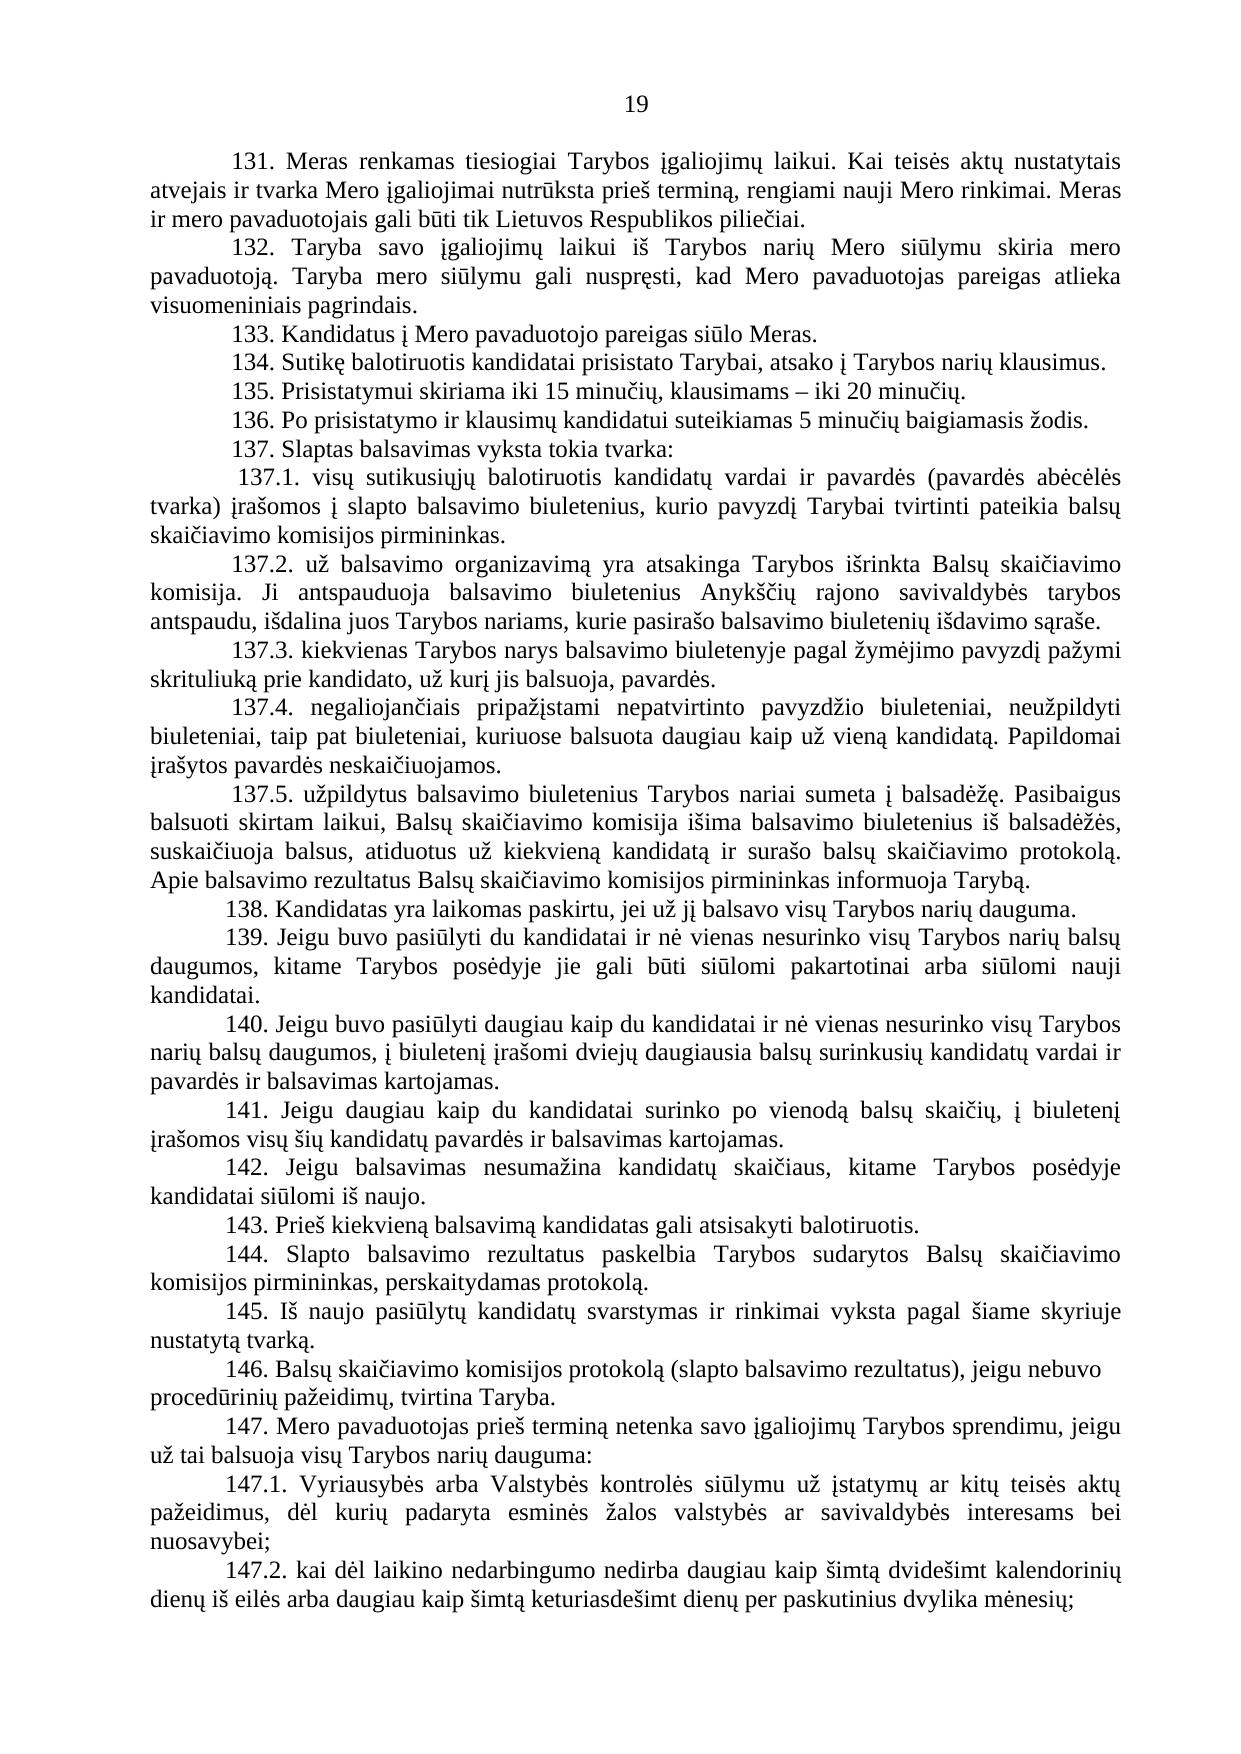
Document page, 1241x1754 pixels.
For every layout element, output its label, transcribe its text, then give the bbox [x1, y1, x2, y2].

text 133. Kandidatus į Mero pavaduotojo pareigas siūlo Meras. [150, 319, 1122, 347]
text 138. Kandidatas yra laikomas paskirtu, jei už jį balsavo visų Tarybos narių dauguma. [150, 894, 1122, 922]
text 140. Jeigu buvo pasiūlyti daugiau kaip du kandidatai ir nė vienas nesurinko visų Tarybos narių balsų daugumos, į biuletenį įrašomi dviejų daugiausia balsų surinkusių kandidatų vardai ir pavardės ir balsavimas kartojamas. [150, 1009, 1122, 1095]
text 137. Slaptas balsavimas vyksta tokia tvarka: [150, 434, 1122, 462]
text 134. Sutikę balotiruotis kandidatai prisistato Tarybai, atsako į Tarybos narių klausimus. [150, 347, 1122, 376]
text 131. Meras renkamas tiesiogiai Tarybos įgaliojimų laikui. Kai teisės aktų nustatytais atvejais ir tvarka Mero įgaliojimai nutrūksta prieš terminą, rengiami nauji Mero rinkimai. Meras ir mero pavaduotojais gali būti tik Lietuvos Respublikos piliečiai. [150, 146, 1122, 232]
text 135. Prisistatymui skiriama iki 15 minučių, klausimams – iki 20 minučių. [150, 376, 1122, 405]
text 147. Mero pavaduotojas prieš terminą netenka savo įgaliojimų Tarybos sprendimu, jeigu už tai balsuoja visų Tarybos narių dauguma: [150, 1411, 1122, 1469]
text 146. Balsų skaičiavimo komisijos protokolą (slapto balsavimo rezultatus), jeigu nebuvo [150, 1354, 1122, 1382]
text 137.2. už balsavimo organizavimą yra atsakinga Tarybos išrinkta Balsų skaičiavimo komisija. Ji antspauduoja balsavimo biuletenius Anykščių rajono savivaldybės tarybos antspaudu, išdalina juos Tarybos nariams, kurie pasirašo balsavimo biuletenių išdavimo sąraše. [150, 549, 1122, 635]
text 132. Taryba savo įgaliojimų laikui iš Tarybos narių Mero siūlymu skiria mero pavaduotoją. Taryba mero siūlymu gali nuspręsti, kad Mero pavaduotojas pareigas atlieka visuomeniniais pagrindais. [150, 232, 1122, 319]
text 137.3. kiekvienas Tarybos narys balsavimo biuletenyje pagal žymėjimo pavyzdį pažymi skrituliuką prie kandidato, už kurį jis balsuoja, pavardės. [150, 635, 1122, 692]
text 143. Prieš kiekvieną balsavimą kandidatas gali atsisakyti balotiruotis. [150, 1210, 1122, 1239]
text 145. Iš naujo pasiūlytų kandidatų svarstymas ir rinkimai vyksta pagal šiame skyriuje nustatytą tvarką. [150, 1296, 1122, 1354]
text 137.1. visų sutikusiųjų balotiruotis kandidatų vardai ir pavardės (pavardės abėcėlės tvarka) įrašomos į slapto balsavimo biuletenius, kurio pavyzdį Tarybai tvirtinti pateikia balsų skaičiavimo komisijos pirmininkas. [150, 462, 1122, 549]
text 137.4. negaliojančiais pripažįstami nepatvirtinto pavyzdžio biuleteniai, neužpildyti biuleteniai, taip pat biuleteniai, kuriuose balsuota daugiau kaip už vieną kandidatą. Papildomai įrašytos pavardės neskaičiuojamos. [150, 692, 1122, 779]
text procedūrinių pažeidimų, tvirtina Taryba. [150, 1382, 1122, 1411]
text 147.2. kai dėl laikino nedarbingumo nedirba daugiau kaip šimtą dvidešimt kalendorinių dienų iš eilės arba daugiau kaip šimtą keturiasdešimt dienų per paskutinius dvylika mėnesių; [150, 1555, 1122, 1612]
text 136. Po prisistatymo ir klausimų kandidatui suteikiamas 5 minučių baigiamasis žodis. [150, 405, 1122, 434]
text 144. Slapto balsavimo rezultatus paskelbia Tarybos sudarytos Balsų skaičiavimo komisijos pirmininkas, perskaitydamas protokolą. [150, 1239, 1122, 1296]
text 139. Jeigu buvo pasiūlyti du kandidatai ir nė vienas nesurinko visų Tarybos narių balsų daugumos, kitame Tarybos posėdyje jie gali būti siūlomi pakartotinai arba siūlomi nauji kandidatai. [150, 922, 1122, 1009]
text 147.1. Vyriausybės arba Valstybės kontrolės siūlymu už įstatymų ar kitų teisės aktų pažeidimus, dėl kurių padaryta esminės žalos valstybės ar savivaldybės interesams bei nuosavybei; [150, 1469, 1122, 1555]
text 137.5. užpildytus balsavimo biuletenius Tarybos nariai sumeta į balsadėžę. Pasibaigus balsuoti skirtam laikui, Balsų skaičiavimo komisija išima balsavimo biuletenius iš balsadėžės, suskaičiuoja balsus, atiduotus už kiekvieną kandidatą ir surašo balsų skaičiavimo protokolą. Apie balsavimo rezultatus Balsų skaičiavimo komisijos pirmininkas informuoja Tarybą. [150, 779, 1122, 894]
text 141. Jeigu daugiau kaip du kandidatai surinko po vienodą balsų skaičių, į biuletenį įrašomos visų šių kandidatų pavardės ir balsavimas kartojamas. [150, 1095, 1122, 1152]
text 142. Jeigu balsavimas nesumažina kandidatų skaičiaus, kitame Tarybos posėdyje kandidatai siūlomi iš naujo. [150, 1152, 1122, 1210]
